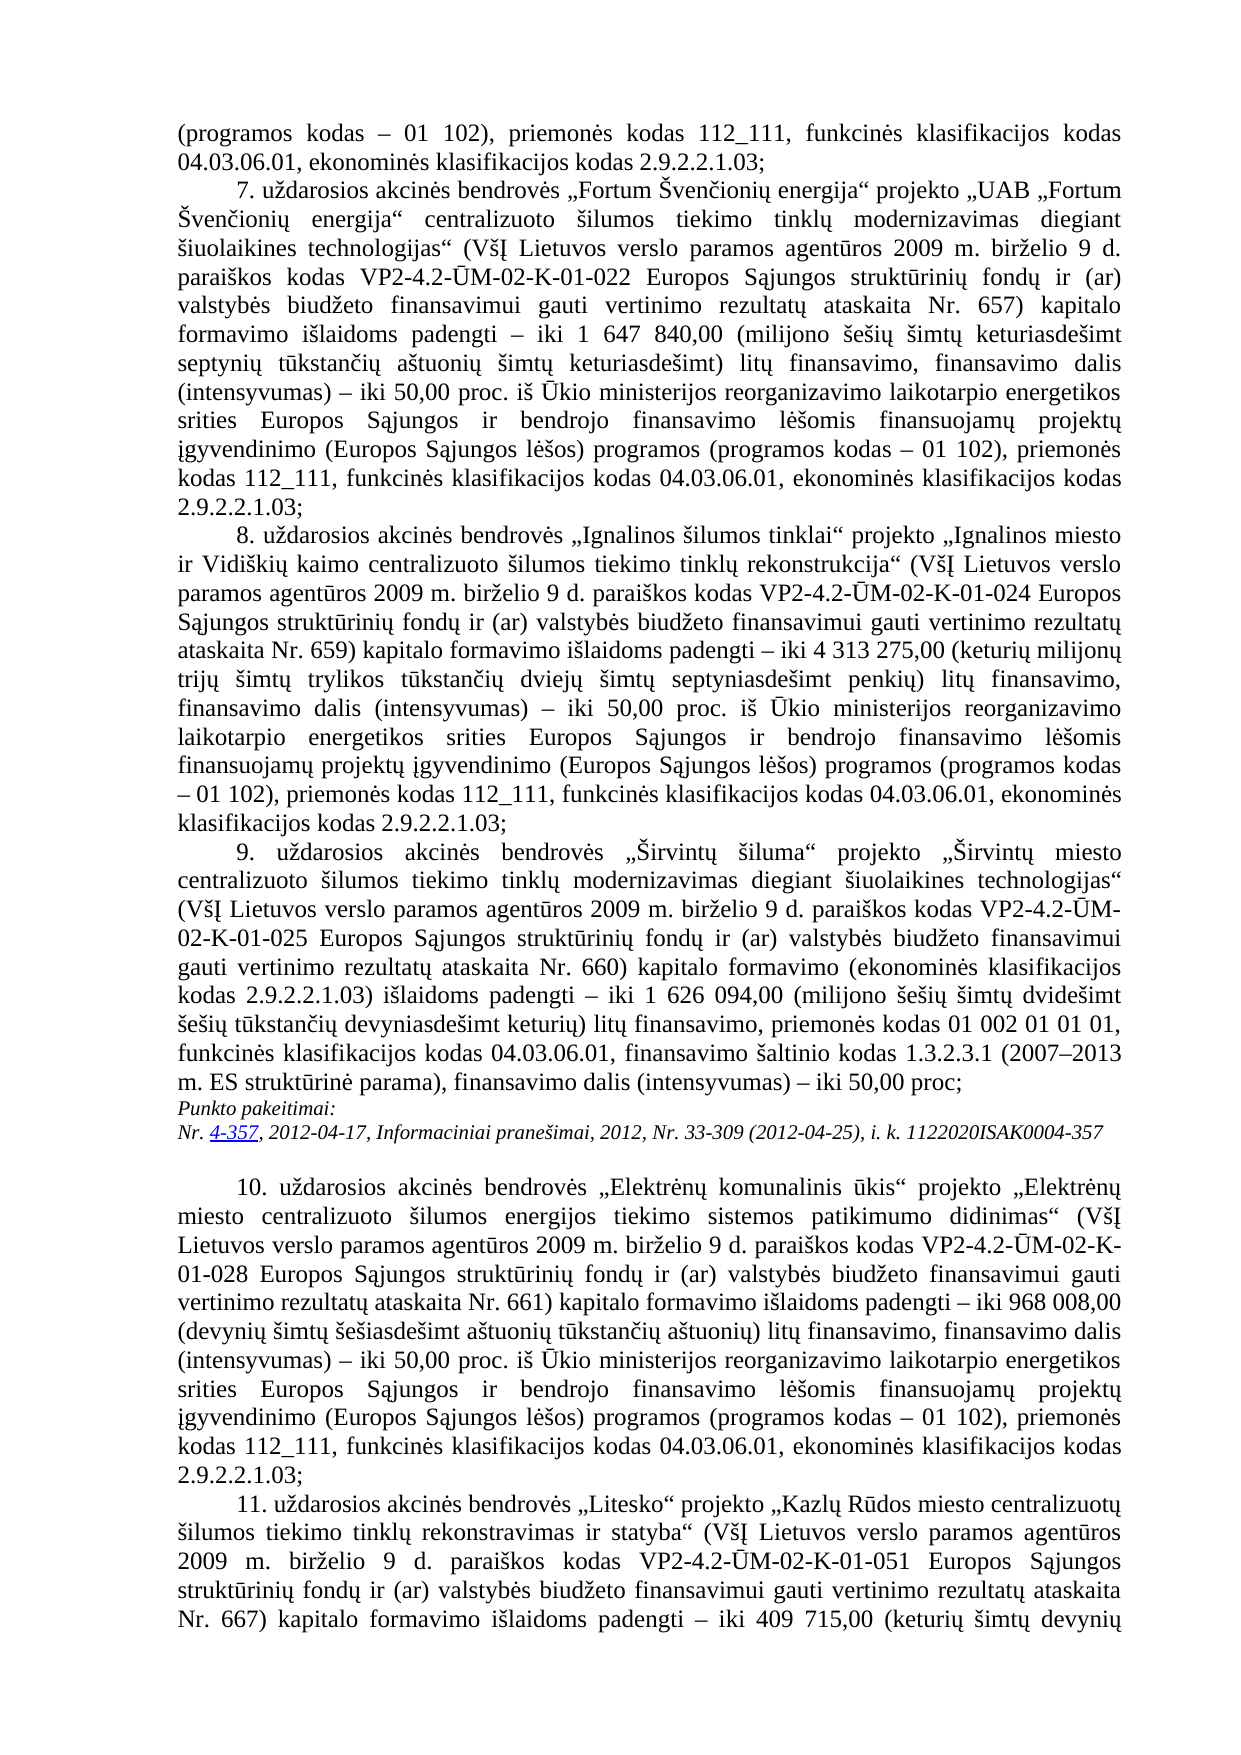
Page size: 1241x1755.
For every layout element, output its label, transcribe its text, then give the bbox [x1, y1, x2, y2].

text Nr. 4-357, 2012-04-17, Informaciniai pranešimai, 2012, Nr. 33-309 (2012-04-25), i. k. 1122020ISAK0004-357 [177, 1120, 1122, 1144]
text 10. uždarosios akcinės bendrovės „Elektrėnų komunalinis ūkis“ projekto „Elektrėnų miesto centralizuoto šilumos energijos tiekimo sistemos patikimumo didinimas“ (VšĮ Lietuvos verslo paramos agentūros 2009 m. birželio 9 d. paraiškos kodas VP2-4.2-ŪM-02-K-01-028 Europos Sąjungos struktūrinių fondų ir (ar) valstybės biudžeto finansavimui gauti vertinimo rezultatų ataskaita Nr. 661) kapitalo formavimo išlaidoms padengti – iki 968 008,00 (devynių šimtų šešiasdešimt aštuonių tūkstančių aštuonių) litų finansavimo, finansavimo dalis (intensyvumas) – iki 50,00 proc. iš Ūkio ministerijos reorganizavimo laikotarpio energetikos srities Europos Sąjungos ir bendrojo finansavimo lėšomis finansuojamų projektų įgyvendinimo (Europos Sąjungos lėšos) programos (programos kodas – 01 102), priemonės kodas 112_111, funkcinės klasifikacijos kodas 04.03.06.01, ekonominės klasifikacijos kodas 2.9.2.2.1.03; [177, 1172, 1122, 1489]
text 7. uždarosios akcinės bendrovės „Fortum Švenčionių energija“ projekto „UAB „Fortum Švenčionių energija“ centralizuoto šilumos tiekimo tinklų modernizavimas diegiant šiuolaikines technologijas“ (VšĮ Lietuvos verslo paramos agentūros 2009 m. birželio 9 d. paraiškos kodas VP2-4.2-ŪM-02-K-01-022 Europos Sąjungos struktūrinių fondų ir (ar) valstybės biudžeto finansavimui gauti vertinimo rezultatų ataskaita Nr. 657) kapitalo formavimo išlaidoms padengti – iki 1 647 840,00 (milijono šešių šimtų keturiasdešimt septynių tūkstančių aštuonių šimtų keturiasdešimt) litų finansavimo, finansavimo dalis (intensyvumas) – iki 50,00 proc. iš Ūkio ministerijos reorganizavimo laikotarpio energetikos srities Europos Sąjungos ir bendrojo finansavimo lėšomis finansuojamų projektų įgyvendinimo (Europos Sąjungos lėšos) programos (programos kodas – 01 102), priemonės kodas 112_111, funkcinės klasifikacijos kodas 04.03.06.01, ekonominės klasifikacijos kodas 2.9.2.2.1.03; [177, 176, 1122, 521]
text 8. uždarosios akcinės bendrovės „Ignalinos šilumos tinklai“ projekto „Ignalinos miesto ir Vidiškių kaimo centralizuoto šilumos tiekimo tinklų rekonstrukcija“ (VšĮ Lietuvos verslo paramos agentūros 2009 m. birželio 9 d. paraiškos kodas VP2-4.2-ŪM-02-K-01-024 Europos Sąjungos struktūrinių fondų ir (ar) valstybės biudžeto finansavimui gauti vertinimo rezultatų ataskaita Nr. 659) kapitalo formavimo išlaidoms padengti – iki 4 313 275,00 (keturių milijonų trijų šimtų trylikos tūkstančių dviejų šimtų septyniasdešimt penkių) litų finansavimo, finansavimo dalis (intensyvumas) – iki 50,00 proc. iš Ūkio ministerijos reorganizavimo laikotarpio energetikos srities Europos Sąjungos ir bendrojo finansavimo lėšomis finansuojamų projektų įgyvendinimo (Europos Sąjungos lėšos) programos (programos kodas – 01 102), priemonės kodas 112_111, funkcinės klasifikacijos kodas 04.03.06.01, ekonominės klasifikacijos kodas 2.9.2.2.1.03; [177, 521, 1122, 837]
text (programos kodas – 01 102), priemonės kodas 112_111, funkcinės klasifikacijos kodas 04.03.06.01, ekonominės klasifikacijos kodas 2.9.2.2.1.03; [177, 118, 1122, 176]
text 9. uždarosios akcinės bendrovės „Širvintų šiluma“ projekto „Širvintų miesto centralizuoto šilumos tiekimo tinklų modernizavimas diegiant šiuolaikines technologijas“ (VšĮ Lietuvos verslo paramos agentūros 2009 m. birželio 9 d. paraiškos kodas VP2-4.2-ŪM-02-K-01-025 Europos Sąjungos struktūrinių fondų ir (ar) valstybės biudžeto finansavimui gauti vertinimo rezultatų ataskaita Nr. 660) kapitalo formavimo (ekonominės klasifikacijos kodas 2.9.2.2.1.03) išlaidoms padengti – iki 1 626 094,00 (milijono šešių šimtų dvidešimt šešių tūkstančių devyniasdešimt keturių) litų finansavimo, priemonės kodas 01 002 01 01 01, funkcinės klasifikacijos kodas 04.03.06.01, finansavimo šaltinio kodas 1.3.2.3.1 (2007–2013 m. ES struktūrinė parama), finansavimo dalis (intensyvumas) – iki 50,00 proc; [177, 837, 1122, 1096]
text 11. uždarosios akcinės bendrovės „Litesko“ projekto „Kazlų Rūdos miesto centralizuotų šilumos tiekimo tinklų rekonstravimas ir statyba“ (VšĮ Lietuvos verslo paramos agentūros 2009 m. birželio 9 d. paraiškos kodas VP2-4.2-ŪM-02-K-01-051 Europos Sąjungos struktūrinių fondų ir (ar) valstybės biudžeto finansavimui gauti vertinimo rezultatų ataskaita Nr. 667) kapitalo formavimo išlaidoms padengti – iki 409 715,00 (keturių šimtų devynių [177, 1489, 1122, 1632]
text Punkto pakeitimai: [177, 1096, 1122, 1120]
